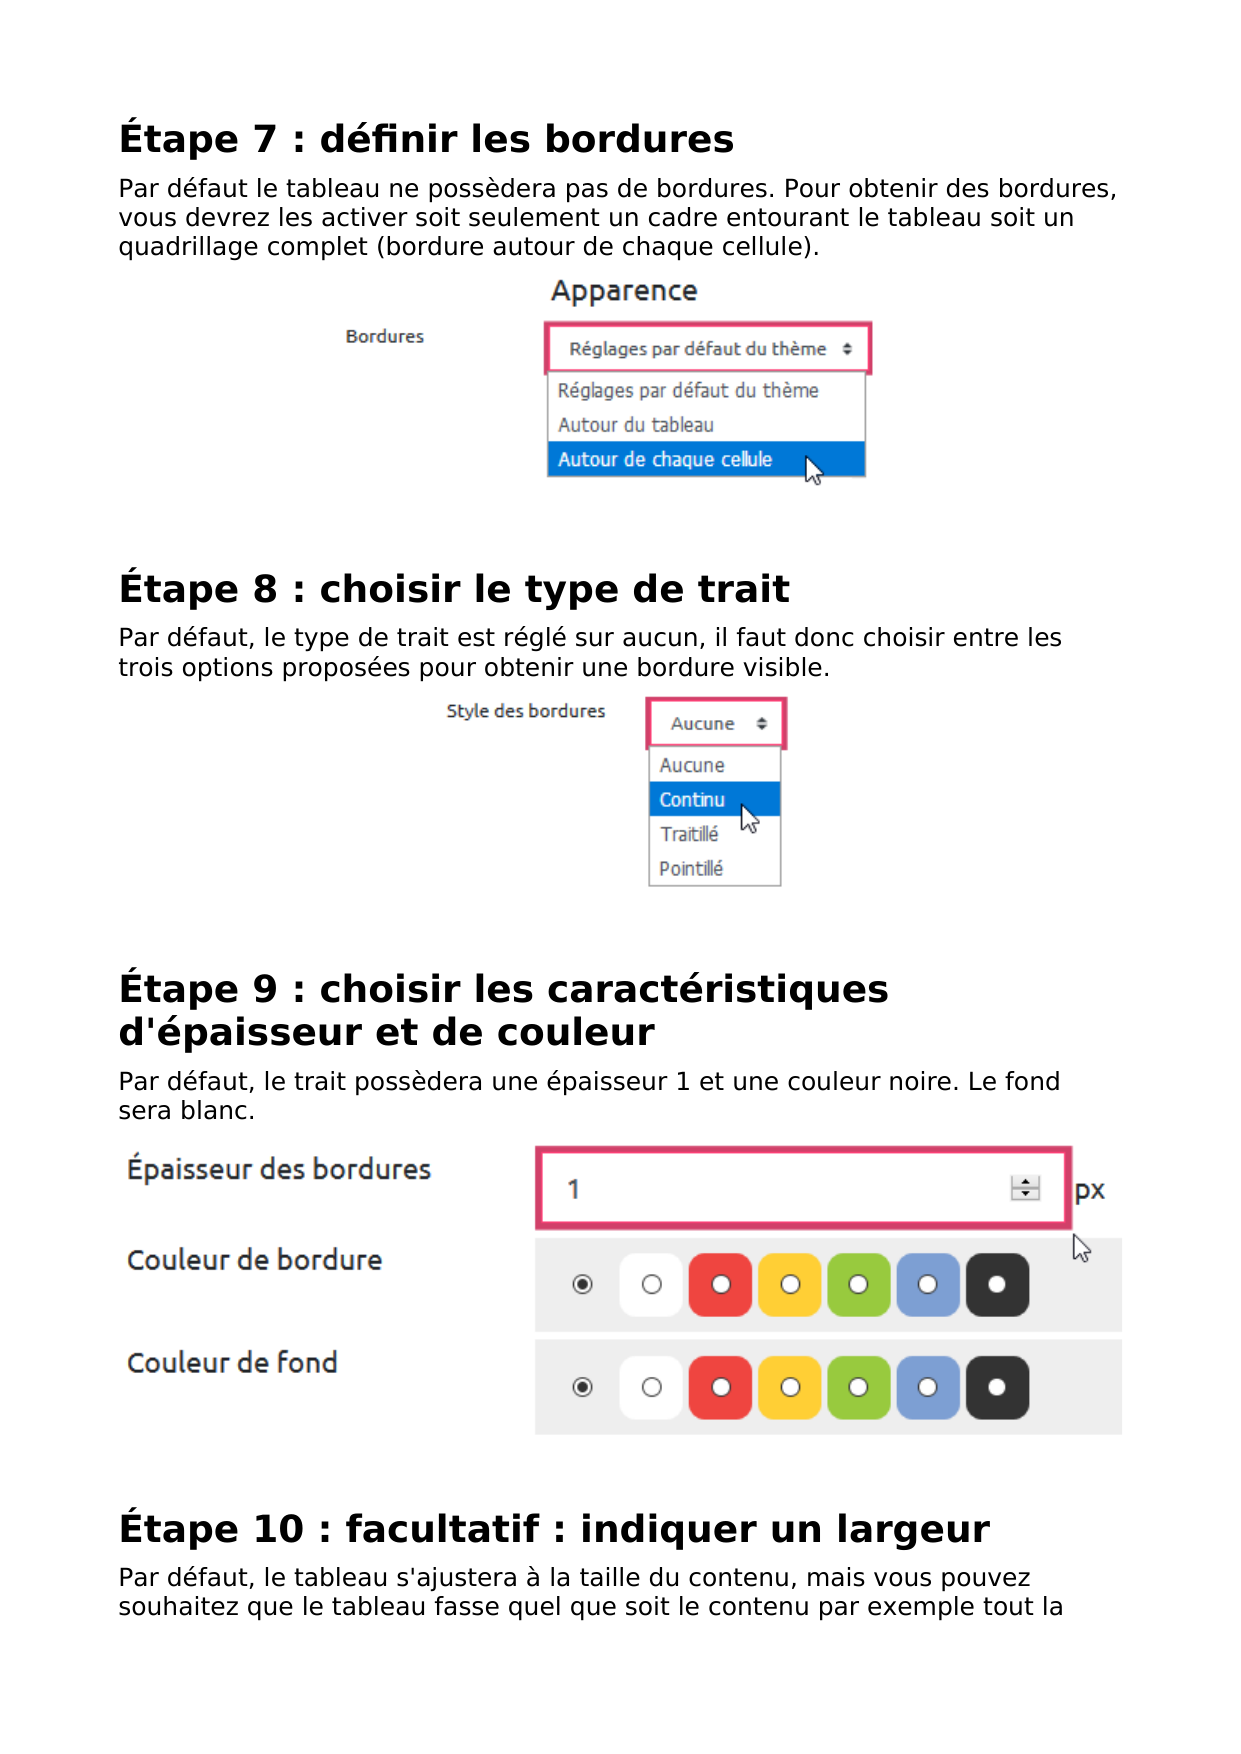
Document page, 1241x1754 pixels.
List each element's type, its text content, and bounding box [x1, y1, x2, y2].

text Par défaut, le tableau s'ajustera à la taille du contenu, mais vous pouvez souhaitez que le tableau fasse quel que soit le contenu par exemple tout la [118, 1563, 1122, 1622]
text Par défaut, le trait possèdera une épaisseur 1 et une couleur noire. Le fond sera blanc. [118, 1067, 1122, 1126]
text Par défaut le tableau ne possèdera pas de bordures. Pour obtenir des bordures, vous devrez les activer soit seulement un cadre entourant le tableau soit un quadrillage complet (bordure autour de chaque cellule). [118, 174, 1122, 262]
subtitle Étape 9 : choisir les caractéristiques d'épaisseur et de couleur [118, 967, 1122, 1055]
subtitle Étape 10 : facultatif : indiquer un largeur [118, 1507, 1122, 1551]
picture [431, 694, 810, 901]
subtitle Étape 8 : choisir le type de trait [118, 567, 1122, 611]
subtitle Étape 7 : définir les bordures [118, 118, 1122, 162]
text Par défaut, le type de trait est réglé sur aucun, il faut donc choisir entre les trois options proposées pour obtenir une bordure visible. [118, 624, 1122, 682]
picture [118, 1138, 1123, 1441]
picture [336, 274, 904, 501]
